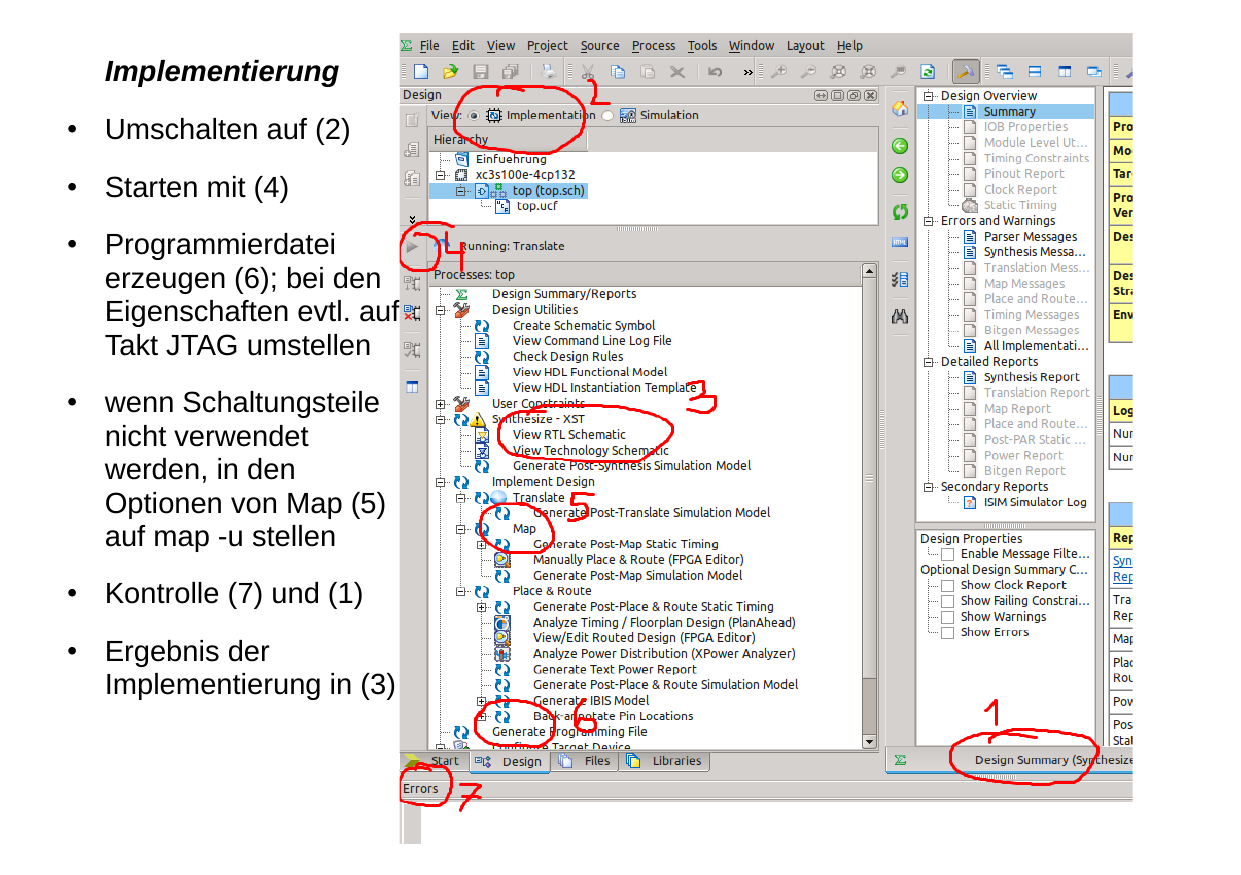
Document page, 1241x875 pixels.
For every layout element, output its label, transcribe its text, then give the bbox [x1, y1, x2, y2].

subtitle Implementierung [67, 54, 399, 88]
list Kontrolle (7) und (1) [67, 576, 399, 610]
list [1133, 385, 1211, 553]
list [1133, 227, 1211, 361]
picture [399, 33, 1133, 844]
list [1133, 112, 1211, 146]
list Programmierdatei erzeugen (6); bei den Eigenschaften evtl. auf Takt JTAG umstellen [67, 227, 399, 361]
list [1133, 633, 1211, 701]
list wenn Schaltungsteile nicht verwendet werden, in den Optionen von Map (5) auf map -u stellen [67, 385, 399, 553]
list [1133, 169, 1211, 203]
list Umschalten auf (2) [67, 112, 399, 146]
list Ergebnis der Implementierung in (3) [67, 633, 399, 701]
list Starten mit (4) [67, 169, 399, 203]
subtitle [1133, 54, 1211, 88]
list [1133, 576, 1211, 610]
